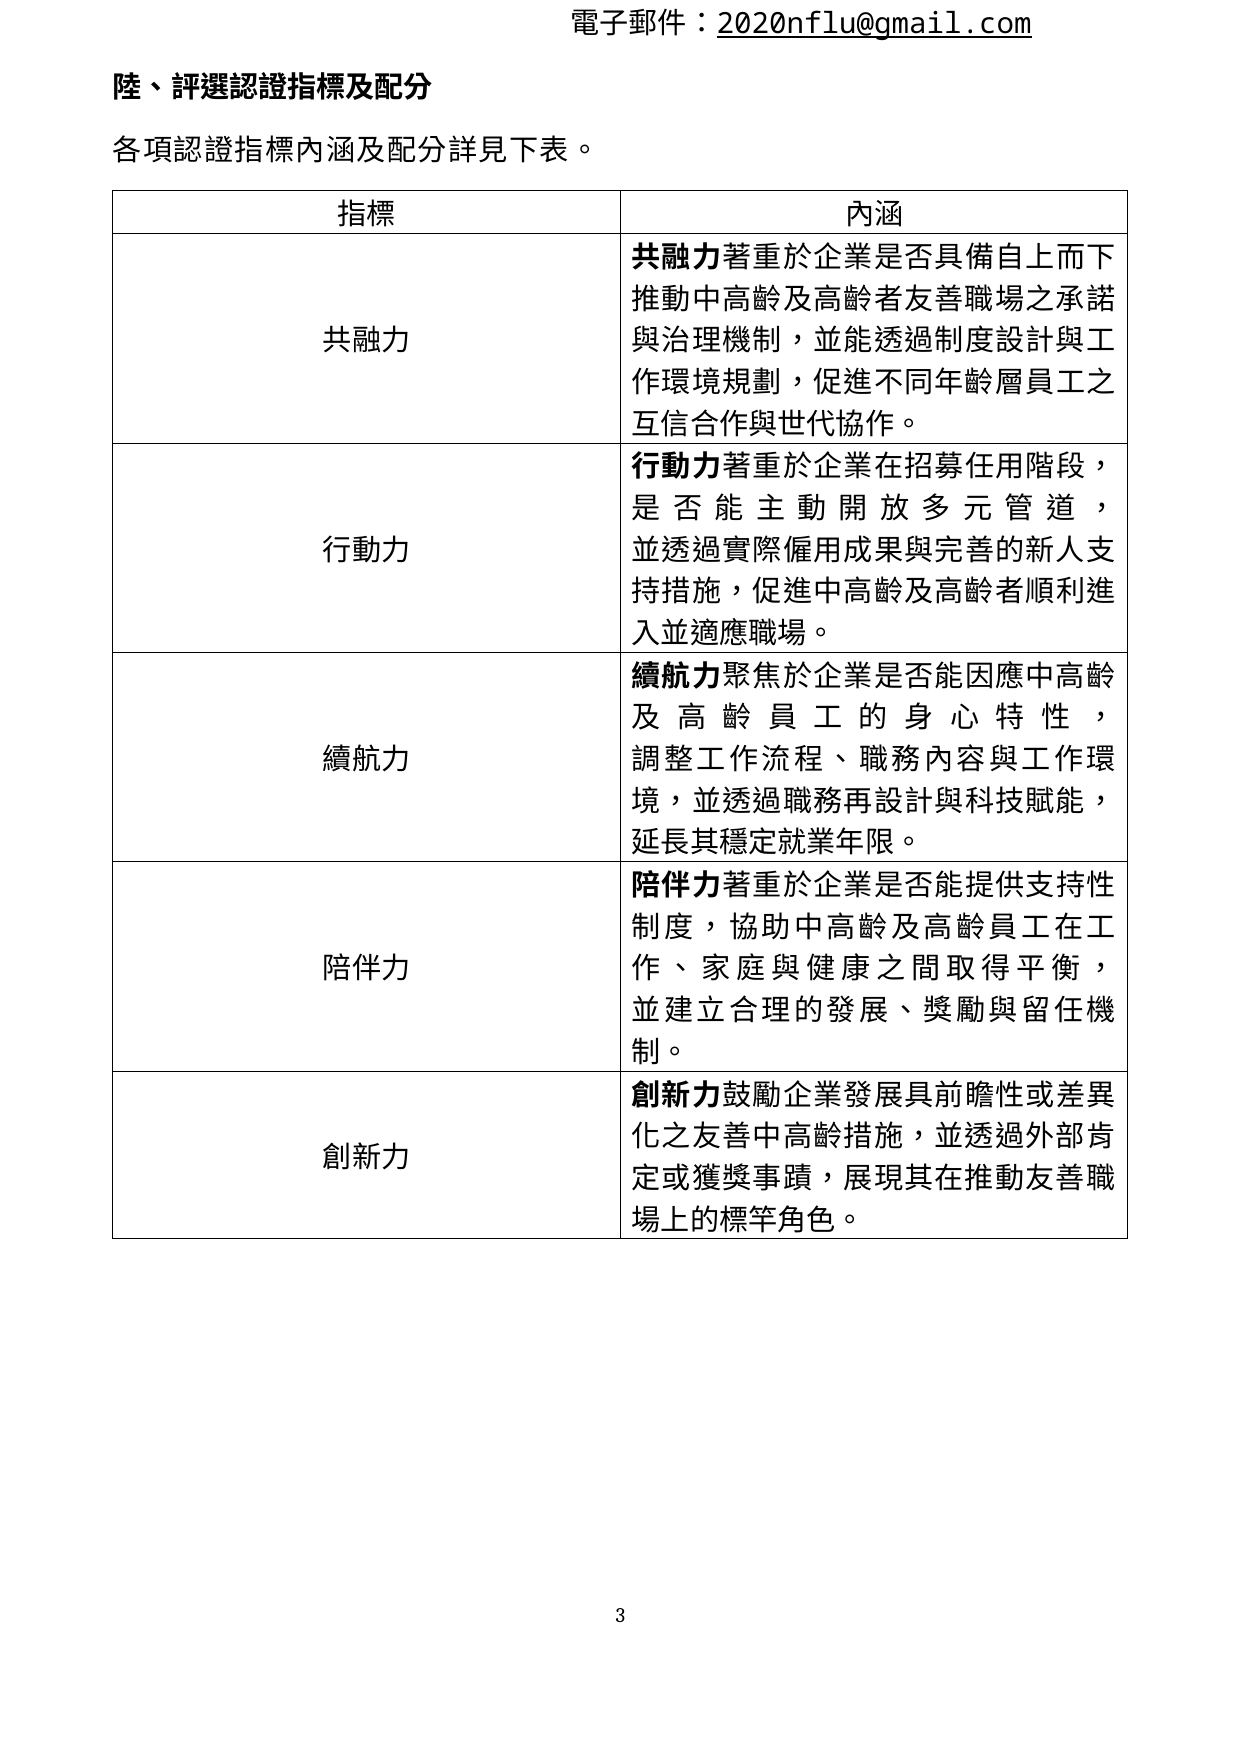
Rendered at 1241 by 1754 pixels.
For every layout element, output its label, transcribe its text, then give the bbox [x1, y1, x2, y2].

table_cell 創新力鼓勵企業發展具前瞻性或差異化之友善中高齡措施，並透過外部肯定或獲獎事蹟，展現其在推動友善職場上的標竿角色。 [621, 1072, 1127, 1238]
table_cell 行動力著重於企業在招募任用階段，是否能主動開放多元管道， 並透過實際僱用成果與完善的新人支持措施，促進中高齡及高齡者順利進入並適應職場。 [621, 444, 1127, 652]
table_cell 陪伴力著重於企業是否能提供支持性制度，協助中高齡及高齡員工在工作、家庭與健康之間取得平衡， 並建立合理的發展、獎勵與留任機制。 [621, 862, 1127, 1071]
table_cell 續航力聚焦於企業是否能因應中高齡及高齡員工的身心特性， 調整工作流程、職務內容與工作環境，並透過職務再設計與科技賦能，延長其穩定就業年限。 [621, 653, 1127, 861]
table_cell 創新力 [113, 1072, 620, 1238]
table_cell 續航力 [113, 653, 620, 861]
text 各項認證指標內涵及配分詳見下表。 [112, 127, 1128, 169]
table_cell 陪伴力 [113, 862, 620, 1071]
table_header 指標 [113, 191, 620, 233]
table_header 內涵 [621, 191, 1127, 233]
text 電子郵件：2020nflu@gmail.com [570, 0, 1128, 42]
table_cell 共融力 [113, 234, 620, 442]
table_cell 行動力 [113, 444, 620, 652]
table_cell 共融力著重於企業是否具備自上而下推動中高齡及高齡者友善職場之承諾與治理機制，並能透過制度設計與工作環境規劃，促進不同年齡層員工之互信合作與世代協作。 [621, 234, 1127, 442]
text 陸、評選認證指標及配分 [112, 63, 1128, 106]
